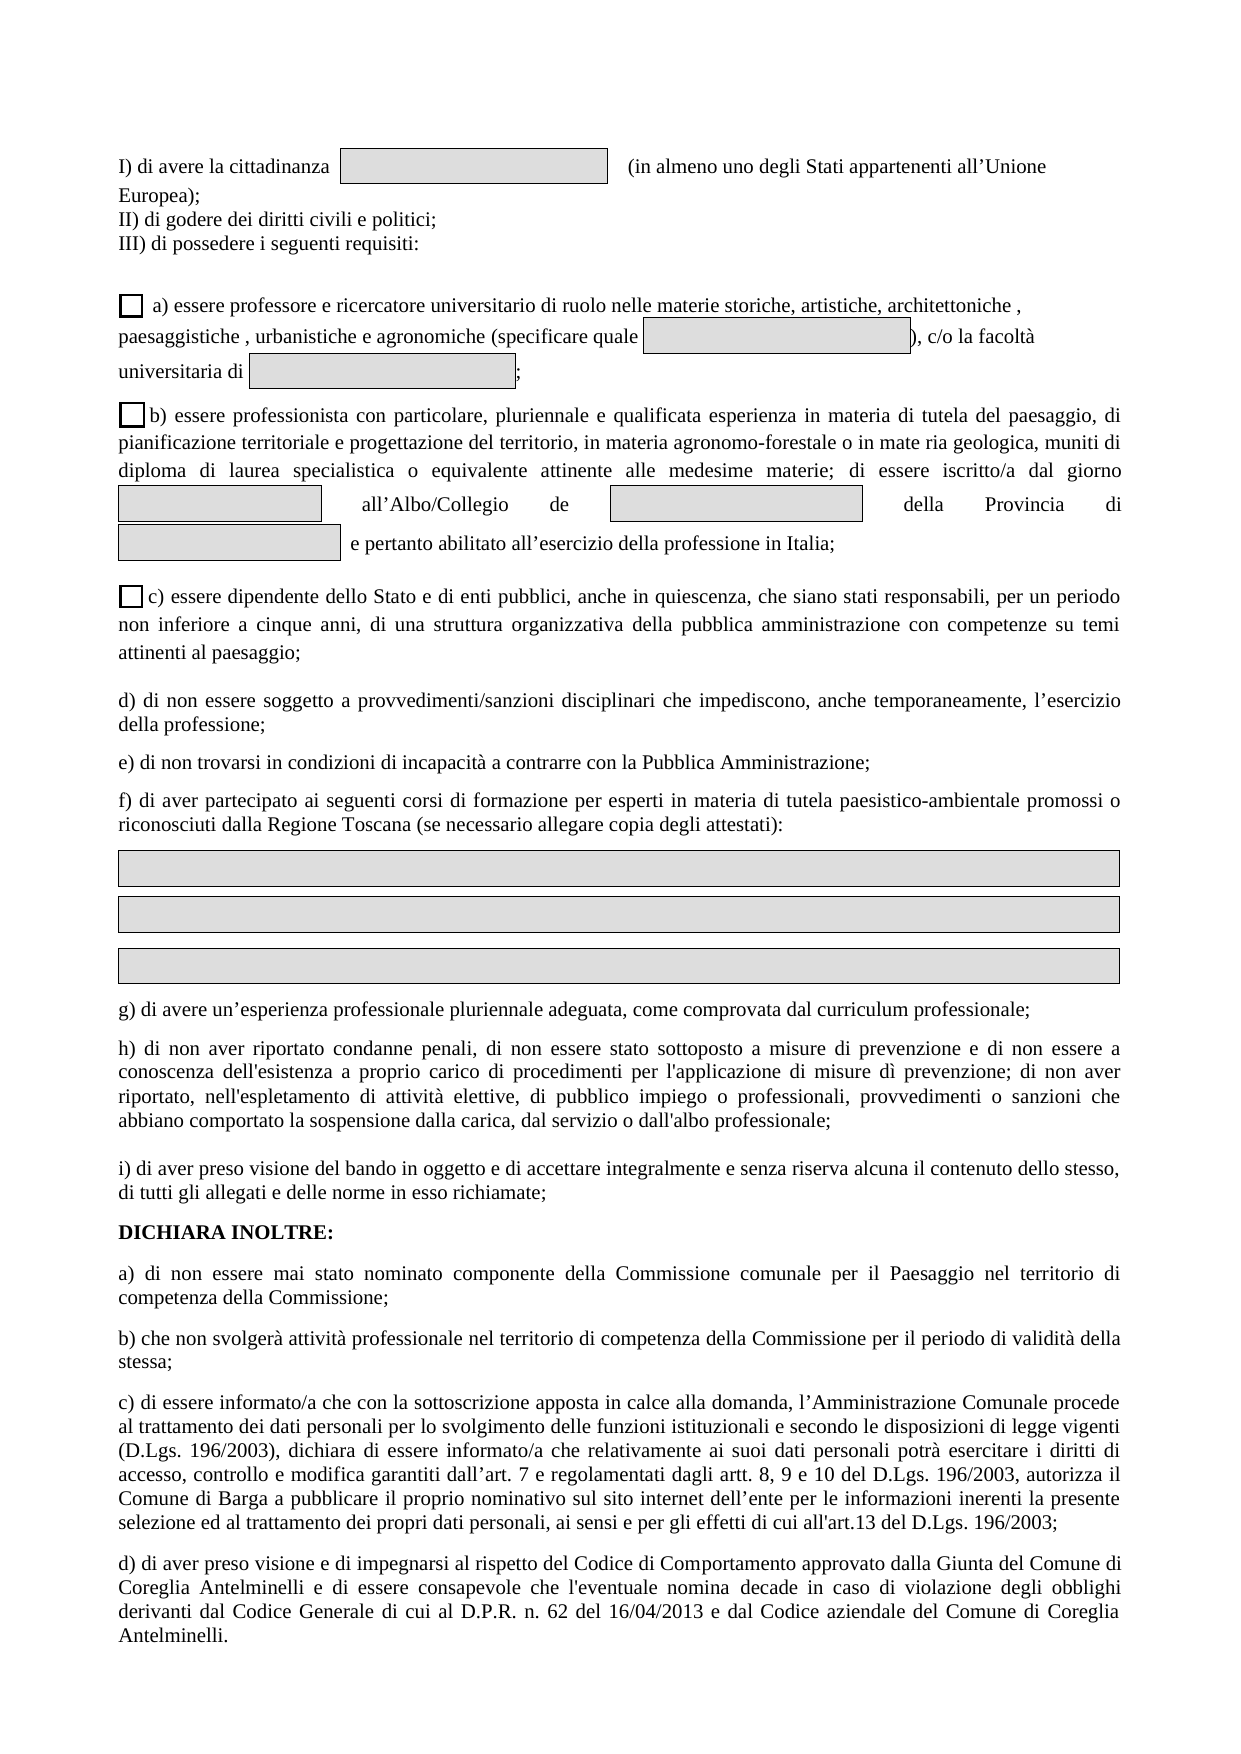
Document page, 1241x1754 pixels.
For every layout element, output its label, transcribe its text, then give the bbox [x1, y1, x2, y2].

text f) di aver partecipato ai seguenti corsi di formazione per esperti in materia di tutela paesistico-ambientale promossi o riconosciuti dalla Regione Toscana (se necessario allegare copia degli attestati): [118, 788, 1122, 836]
text h) di non aver riportato condanne penali, di non essere stato sottoposto a misure di prevenzione e di non essere a conoscenza dell'esistenza a proprio carico di procedimenti per l'applicazione di misure dì prevenzione; di non aver riportato, nell'espletamento di attività elettive, di pubblico impiego o professionali, provvedimenti o sanzioni che abbiano comportato la sospensione dalla carica, dal servizio o dall'albo professionale; [118, 1035, 1122, 1132]
text i) di aver preso visione del bando in oggetto e di accettare integralmente e senza riserva alcuna il contenuto dello stesso, di tutti gli allegati e delle norme in esso richiamate; [118, 1132, 1122, 1204]
text d) di non essere soggetto a provvedimenti/sanzioni disciplinari che impediscono, anche temporaneamente, l’esercizio della professione; [118, 688, 1122, 736]
text g) di avere un’esperienza professionale pluriennale adeguata, come comprovata dal curriculum professionale; [118, 997, 1122, 1021]
text DICHIARA INOLTRE: [118, 1220, 1122, 1244]
text d) di aver preso visione e di impegnarsi al rispetto del Codice di Comportamento approvato dalla Giunta del Comune di Coreglia Antelminelli e di essere consapevole che l'eventuale nomina decade in caso di violazione degli obblighi derivanti dal Codice Generale di cui al D.P.R. n. 62 del 16/04/2013 e dal Codice aziendale del Comune di Coreglia Antelminelli. [118, 1551, 1122, 1647]
text b) essere professionista con particolare, pluriennale e qualificata esperienza in materia di tutela del paesaggio, di pianificazione territoriale e progettazione del territorio, in materia agronomo-forestale o in mate ria geologica, muniti di diploma di laurea specialistica o equivalente attinente alle medesime materie; di essere iscritto/a dal giorno all’Albo/Collegio de della Provincia di e pertanto abilitato all’esercizio della professione in Italia; [118, 403, 1122, 560]
text a) essere professore e ricercatore universitario di ruolo nelle materie storiche, artistiche, architettoniche , paesaggistiche , urbanistiche e agronomiche (specificare quale ), c/o la facoltà universitaria di ; [118, 269, 1122, 388]
text e) di non trovarsi in condizioni di incapacità a contrarre con la Pubblica Amministrazione; [118, 750, 1122, 774]
text c) essere dipendente dello Stato e di enti pubblici, anche in quiescenza, che siano stati responsabili, per un periodo non inferiore a cinque anni, di una struttura organizzativa della pubblica amministrazione con competenze su temi attinenti al paesaggio; [118, 584, 1122, 664]
text a) di non essere mai stato nominato componente della Commissione comunale per il Paesaggio nel territorio di competenza della Commissione; [118, 1261, 1122, 1309]
text I) di avere la cittadinanza (in almeno uno degli Stati appartenenti all’Unione Europea); II) di godere dei diritti civili e politici; III) di possedere i seguenti requisiti: [118, 148, 1122, 255]
text c) di essere informato/a che con la sottoscrizione apposta in calce alla domanda, l’Amministrazione Comunale procede al trattamento dei dati personali per lo svolgimento delle funzioni istituzionali e secondo le disposizioni di legge vigenti (D.Lgs. 196/2003), dichiara di essere informato/a che relativamente ai suoi dati personali potrà esercitare i diritti di accesso, controllo e modifica garantiti dall’art. 7 e regolamentati dagli artt. 8, 9 e 10 del D.Lgs. 196/2003, autorizza il Comune di Barga a pubblicare il proprio nominativo sul sito internet dell’ente per le informazioni inerenti la presente selezione ed al trattamento dei propri dati personali, ai sensi e per gli effetti di cui all'art.13 del D.Lgs. 196/2003; [118, 1390, 1122, 1534]
text b) che non svolgerà attività professionale nel territorio di competenza della Commissione per il periodo di validità della stessa; [118, 1325, 1122, 1373]
